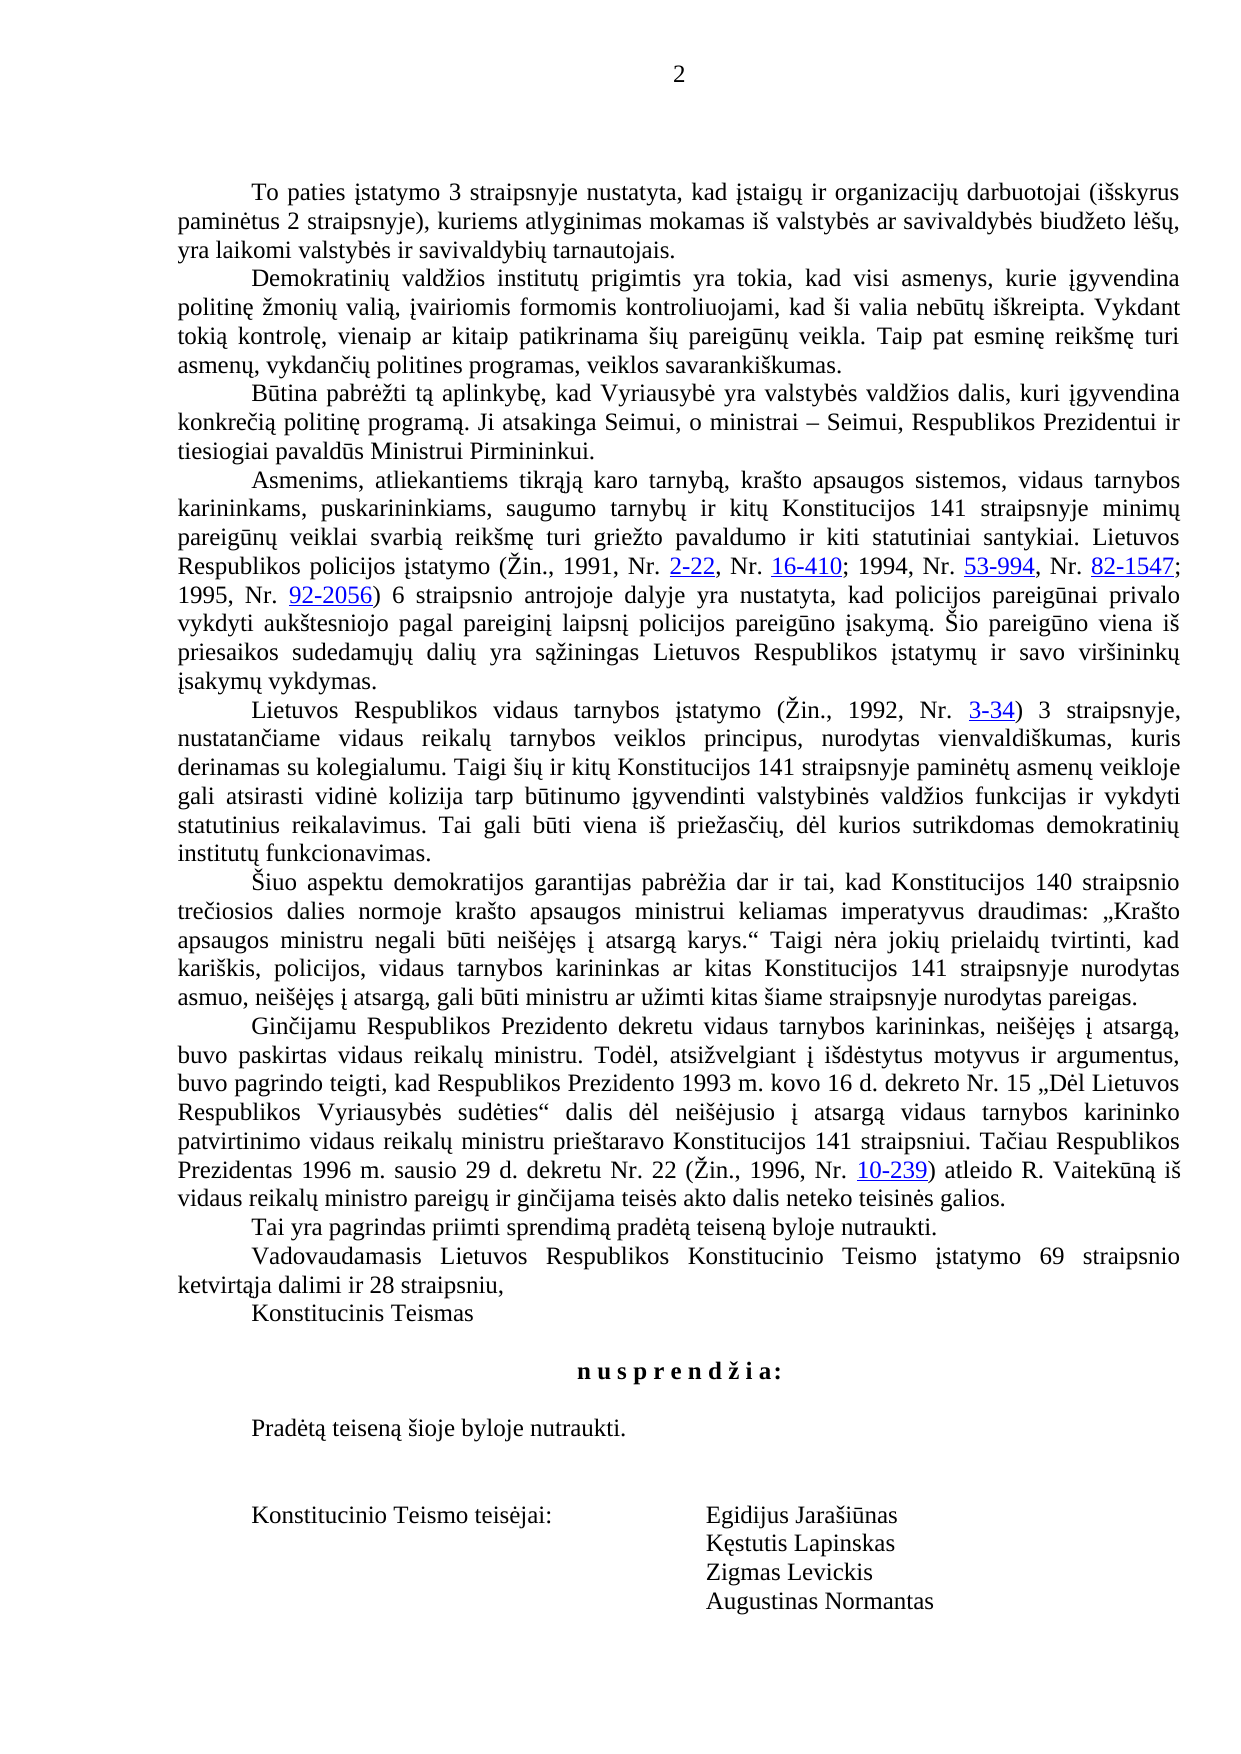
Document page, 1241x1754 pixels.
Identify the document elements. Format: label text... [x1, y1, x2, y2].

text Vadovaudamasis Lietuvos Respublikos Konstitucinio Teismo įstatymo 69 straipsnio ketvirtąja dalimi ir 28 straipsniu, [177, 1241, 1181, 1298]
text To paties įstatymo 3 straipsnyje nustatyta, kad įstaigų ir organizacijų darbuotojai (išskyrus paminėtus 2 straipsnyje), kuriems atlyginimas mokamas iš valstybės ar savivaldybės biudžeto lėšų, yra laikomi valstybės ir savivaldybių tarnautojais. [177, 177, 1181, 263]
text Tai yra pagrindas priimti sprendimą pradėtą teiseną byloje nutraukti. [177, 1212, 1181, 1241]
text Lietuvos Respublikos vidaus tarnybos įstatymo (Žin., 1992, Nr. 3-34) 3 straipsnyje, nustatančiame vidaus reikalų tarnybos veiklos principus, nurodytas vienvaldiškumas, kuris derinamas su kolegialumu. Taigi šių ir kitų Konstitucijos 141 straipsnyje paminėtų asmenų veikloje gali atsirasti vidinė kolizija tarp būtinumo įgyvendinti valstybinės valdžios funkcijas ir vykdyti statutinius reikalavimus. Tai gali būti viena iš priežasčių, dėl kurios sutrikdomas demokratinių institutų funkcionavimas. [177, 695, 1181, 867]
text Konstitucinis Teismas [177, 1298, 1181, 1327]
text Pradėtą teiseną šioje byloje nutraukti. [177, 1413, 1181, 1442]
text Augustinas Normantas [177, 1586, 1181, 1615]
text Konstitucinio Teismo teisėjai: Egidijus Jarašiūnas [177, 1500, 1181, 1528]
text Šiuo aspektu demokratijos garantijas pabrėžia dar ir tai, kad Konstitucijos 140 straipsnio trečiosios dalies normoje krašto apsaugos ministrui keliamas imperatyvus draudimas: „Krašto apsaugos ministru negali būti neišėjęs į atsargą karys.“ Taigi nėra jokių prielaidų tvirtinti, kad kariškis, policijos, vidaus tarnybos karininkas ar kitas Konstitucijos 141 straipsnyje nurodytas asmuo, neišėjęs į atsargą, gali būti ministru ar užimti kitas šiame straipsnyje nurodytas pareigas. [177, 867, 1181, 1011]
text Kęstutis Lapinskas [177, 1528, 1181, 1557]
text Demokratinių valdžios institutų prigimtis yra tokia, kad visi asmenys, kurie įgyvendina politinę žmonių valią, įvairiomis formomis kontroliuojami, kad ši valia nebūtų iškreipta. Vykdant tokią kontrolę, vienaip ar kitaip patikrinama šių pareigūnų veikla. Taip pat esminę reikšmę turi asmenų, vykdančių politines programas, veiklos savarankiškumas. [177, 263, 1181, 378]
text Asmenims, atliekantiems tikrąją karo tarnybą, krašto apsaugos sistemos, vidaus tarnybos karininkams, puskarininkiams, saugumo tarnybų ir kitų Konstitucijos 141 straipsnyje minimų pareigūnų veiklai svarbią reikšmę turi griežto pavaldumo ir kiti statutiniai santykiai. Lietuvos Respublikos policijos įstatymo (Žin., 1991, Nr. 2-22, Nr. 16-410; 1994, Nr. 53-994, Nr. 82-1547; 1995, Nr. 92-2056) 6 straipsnio antrojoje dalyje yra nustatyta, kad policijos pareigūnai privalo vykdyti aukštesniojo pagal pareiginį laipsnį policijos pareigūno įsakymą. Šio pareigūno viena iš priesaikos sudedamųjų dalių yra sąžiningas Lietuvos Respublikos įstatymų ir savo viršininkų įsakymų vykdymas. [177, 465, 1181, 695]
text Būtina pabrėžti tą aplinkybę, kad Vyriausybė yra valstybės valdžios dalis, kuri įgyvendina konkrečią politinę programą. Ji atsakinga Seimui, o ministrai – Seimui, Respublikos Prezidentui ir tiesiogiai pavaldūs Ministrui Pirmininkui. [177, 378, 1181, 465]
text Zigmas Levickis [177, 1557, 1181, 1586]
text Ginčijamu Respublikos Prezidento dekretu vidaus tarnybos karininkas, neišėjęs į atsargą, buvo paskirtas vidaus reikalų ministru. Todėl, atsižvelgiant į išdėstytus motyvus ir argumentus, buvo pagrindo teigti, kad Respublikos Prezidento 1993 m. kovo 16 d. dekreto Nr. 15 „Dėl Lietuvos Respublikos Vyriausybės sudėties“ dalis dėl neišėjusio į atsargą vidaus tarnybos karininko patvirtinimo vidaus reikalų ministru prieštaravo Konstitucijos 141 straipsniui. Tačiau Respublikos Prezidentas 1996 m. sausio 29 d. dekretu Nr. 22 (Žin., 1996, Nr. 10-239) atleido R. Vaitekūną iš vidaus reikalų ministro pareigų ir ginčijama teisės akto dalis neteko teisinės galios. [177, 1011, 1181, 1212]
text nusprendžia: [177, 1356, 1181, 1385]
